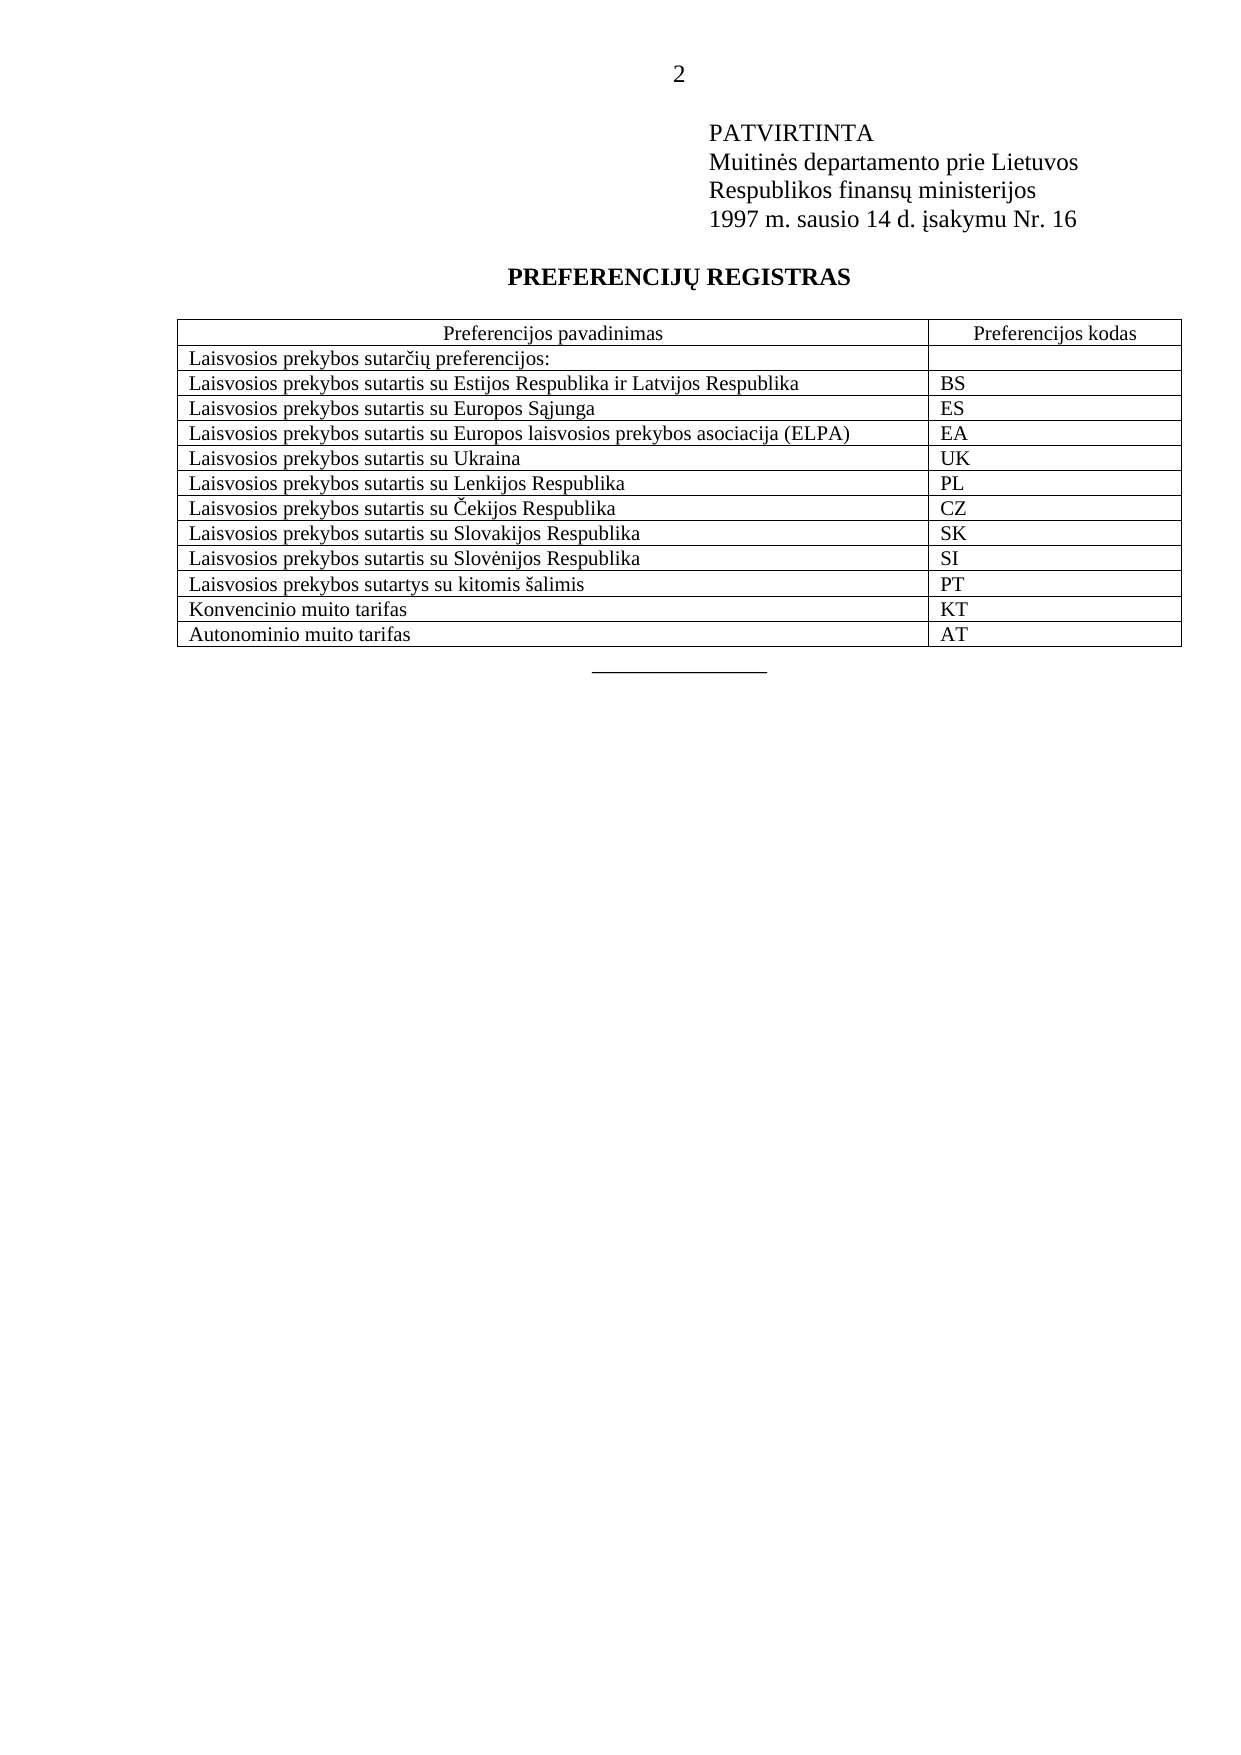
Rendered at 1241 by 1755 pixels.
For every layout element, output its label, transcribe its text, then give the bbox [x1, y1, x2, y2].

table_cell ES [929, 396, 1181, 420]
table_cell SK [929, 521, 1181, 545]
text PATVIRTINTA [709, 118, 1181, 147]
table_cell CZ [929, 496, 1181, 520]
table_cell [929, 346, 1181, 369]
table_cell Laisvosios prekybos sutartis su Čekijos Respublika [178, 496, 928, 520]
table_cell Laisvosios prekybos sutartis su Slovėnijos Respublika [178, 546, 928, 570]
table_cell Laisvosios prekybos sutarčių preferencijos: [178, 346, 928, 369]
table_cell PL [929, 471, 1181, 495]
table_cell Laisvosios prekybos sutartis su Lenkijos Respublika [178, 471, 928, 495]
table_cell KT [929, 597, 1181, 621]
table_header Preferencijos kodas [929, 320, 1181, 344]
table_cell Konvencinio muito tarifas [178, 597, 928, 621]
table_cell Autonominio muito tarifas [178, 622, 928, 646]
table_cell SI [929, 546, 1181, 570]
table_header Preferencijos pavadinimas [178, 320, 928, 344]
table_cell Laisvosios prekybos sutartis su Europos Sąjunga [178, 396, 928, 420]
table_cell PT [929, 571, 1181, 596]
table_cell BS [929, 371, 1181, 395]
text PREFERENCIJŲ REGISTRAS [177, 262, 1181, 291]
text Respublikos finansų ministerijos [177, 176, 1181, 204]
text ______________ [177, 647, 1181, 676]
table_cell Laisvosios prekybos sutartis su Ukraina [178, 446, 928, 470]
text 1997 m. sausio 14 d. įsakymu Nr. 16 [177, 204, 1181, 233]
text Muitinės departamento prie Lietuvos [177, 147, 1181, 176]
table_cell EA [929, 421, 1181, 445]
table_cell Laisvosios prekybos sutartis su Slovakijos Respublika [178, 521, 928, 545]
table_cell UK [929, 446, 1181, 470]
table_cell Laisvosios prekybos sutartys su kitomis šalimis [178, 571, 928, 596]
table_cell Laisvosios prekybos sutartis su Estijos Respublika ir Latvijos Respublika [178, 371, 928, 395]
table_cell AT [929, 622, 1181, 646]
table_cell Laisvosios prekybos sutartis su Europos laisvosios prekybos asociacija (ELPA) [178, 421, 928, 445]
